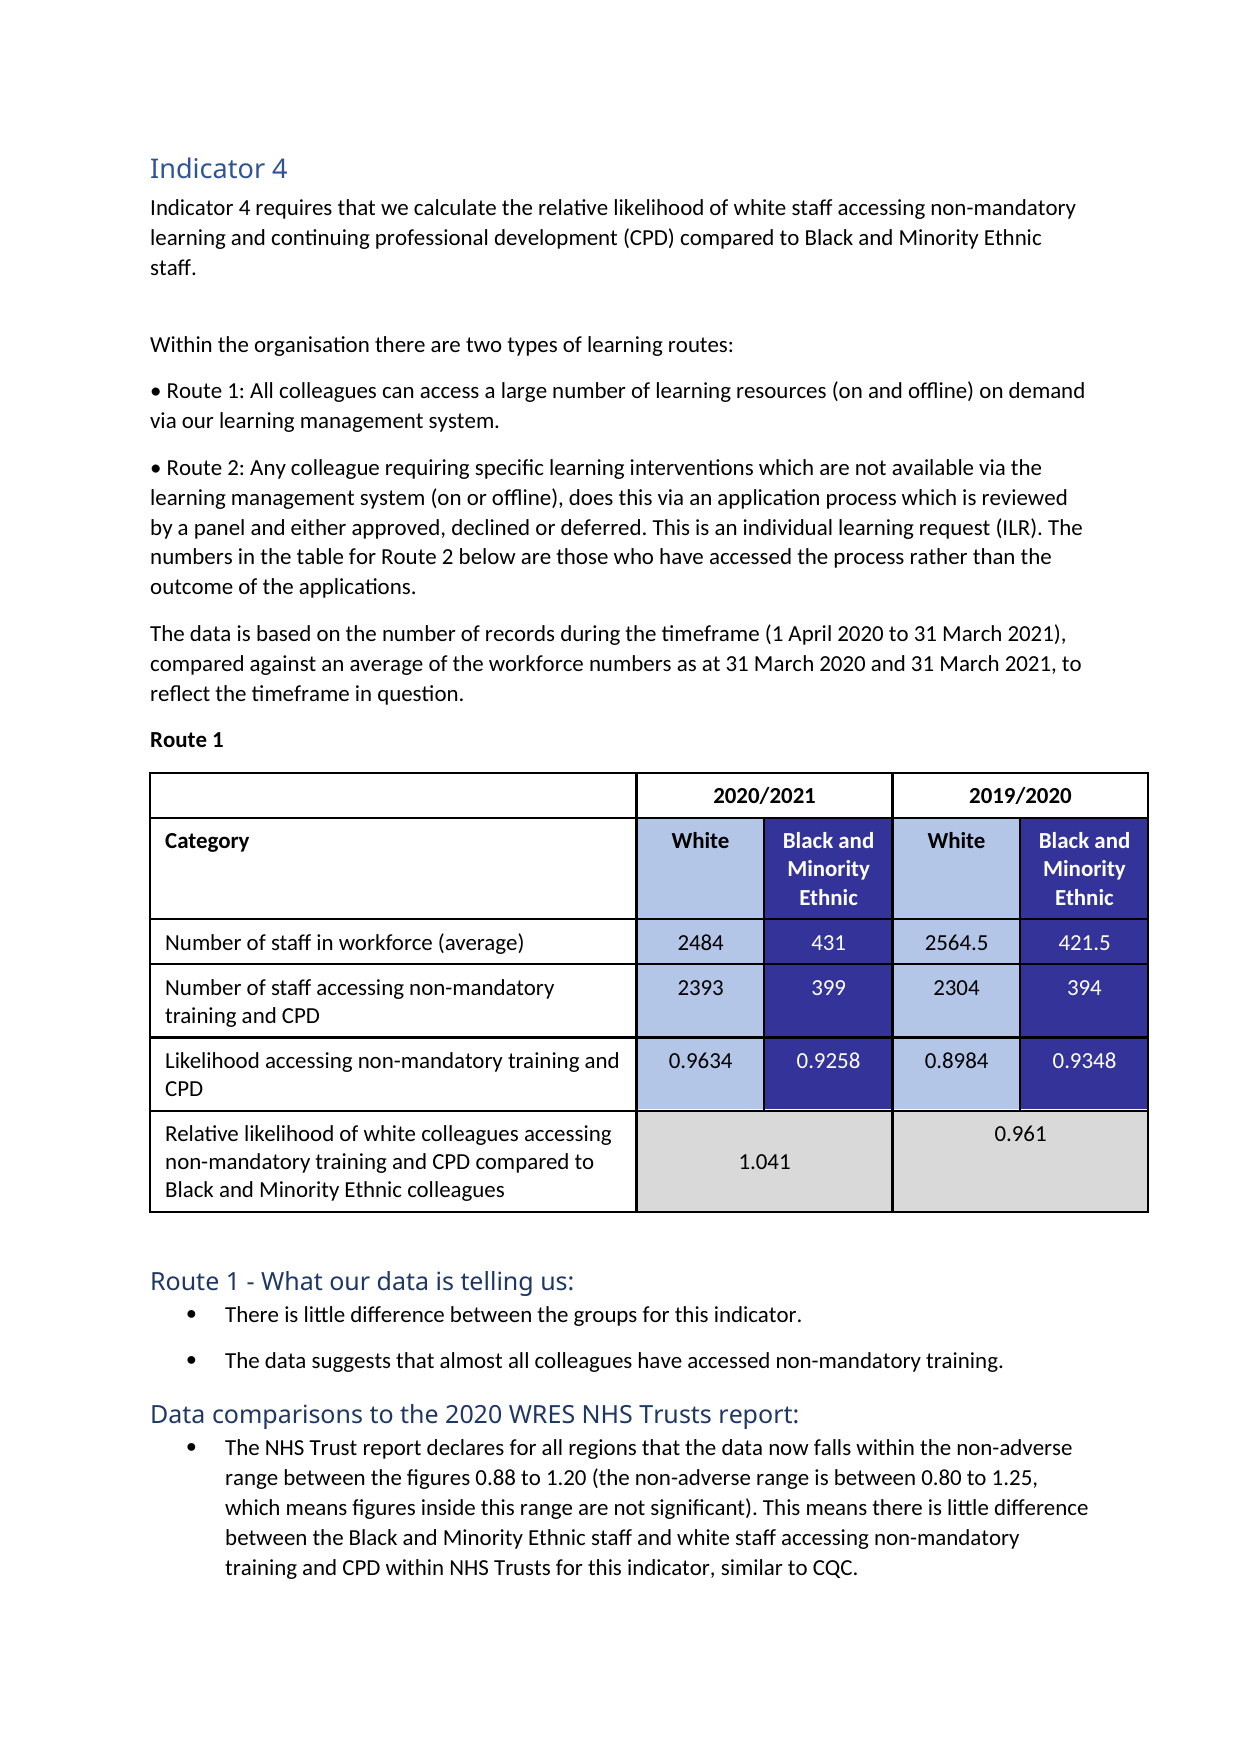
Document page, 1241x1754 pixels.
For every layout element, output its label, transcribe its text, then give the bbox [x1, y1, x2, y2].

table_cell Black and Minority Ethnic [765, 819, 891, 918]
text • Route 1: All colleagues can access a large number of learning resources (on and offline) on demand via our learning management system. [150, 376, 1090, 434]
table_cell 431 [765, 920, 891, 963]
table_header 2020/2021 [638, 774, 891, 817]
table_cell 2564.5 [894, 920, 1019, 963]
table_cell Number of staff accessing non-mandatory training and CPD [151, 965, 635, 1036]
table_header 2019/2020 [894, 774, 1147, 817]
subtitle Indicator 4 [150, 150, 1090, 187]
list There is little difference between the groups for this indicator. [187, 1300, 1090, 1328]
table_cell Black and Minority Ethnic [1021, 819, 1147, 918]
table_cell 2484 [638, 920, 763, 963]
table_cell 0.961 [894, 1112, 1147, 1211]
table_cell 1.041 [638, 1112, 891, 1211]
table_cell 0.9634 [638, 1039, 763, 1109]
table_cell 0.8984 [894, 1039, 1019, 1109]
table_cell 0.9258 [765, 1039, 891, 1109]
table_cell 0.9348 [1021, 1039, 1147, 1109]
text The data is based on the number of records during the timeframe (1 April 2020 to 31 March 2021), compared against an average of the workforce numbers as at 31 March 2020 and 31 March 2021, to reflect the timeframe in question. [150, 619, 1090, 707]
table_cell 399 [765, 965, 891, 1036]
text Within the organisation there are two types of learning routes: [150, 330, 1090, 358]
table_header [151, 774, 635, 817]
table_cell Number of staff in workforce (average) [151, 920, 635, 963]
subtitle Route 1 - What our data is telling us: [150, 1263, 1090, 1297]
list The data suggests that almost all colleagues have accessed non-mandatory training. [187, 1346, 1090, 1374]
table_cell Relative likelihood of white colleagues accessing non-mandatory training and CPD compared to Black and Minority Ethnic colleagues [151, 1112, 635, 1211]
table_cell Likelihood accessing non-mandatory training and CPD [151, 1039, 635, 1109]
table_cell 394 [1021, 965, 1147, 1036]
list The NHS Trust report declares for all regions that the data now falls within the non-adverse range between the figures 0.88 to 1.20 (the non-adverse range is between 0.80 to 1.25, which means figures inside this range are not significant). This means there is little difference between the Black and Minority Ethnic staff and white staff accessing non-mandatory training and CPD within NHS Trusts for this indicator, similar to CQC. [187, 1433, 1090, 1581]
subtitle Data comparisons to the 2020 WRES NHS Trusts report: [150, 1397, 1090, 1431]
table_cell White [638, 819, 763, 918]
table_cell 421.5 [1021, 920, 1147, 963]
table_cell Category [151, 819, 635, 918]
table_cell 2304 [894, 965, 1019, 1036]
text Route 1 [150, 725, 1090, 753]
subtitle Indicator 4 requires that we calculate the relative likelihood of white staff accessing non-mandatory learning and continuing professional development (CPD) compared to Black and Minority Ethnic staff. [150, 193, 1090, 281]
text • Route 2: Any colleague requiring specific learning interventions which are not available via the learning management system (on or offline), does this via an application process which is reviewed by a panel and either approved, declined or deferred. This is an individual learning request (ILR). The numbers in the table for Route 2 below are those who have accessed the process rather than the outcome of the applications. [150, 453, 1090, 600]
table_cell 2393 [638, 965, 763, 1036]
table_cell White [894, 819, 1019, 918]
